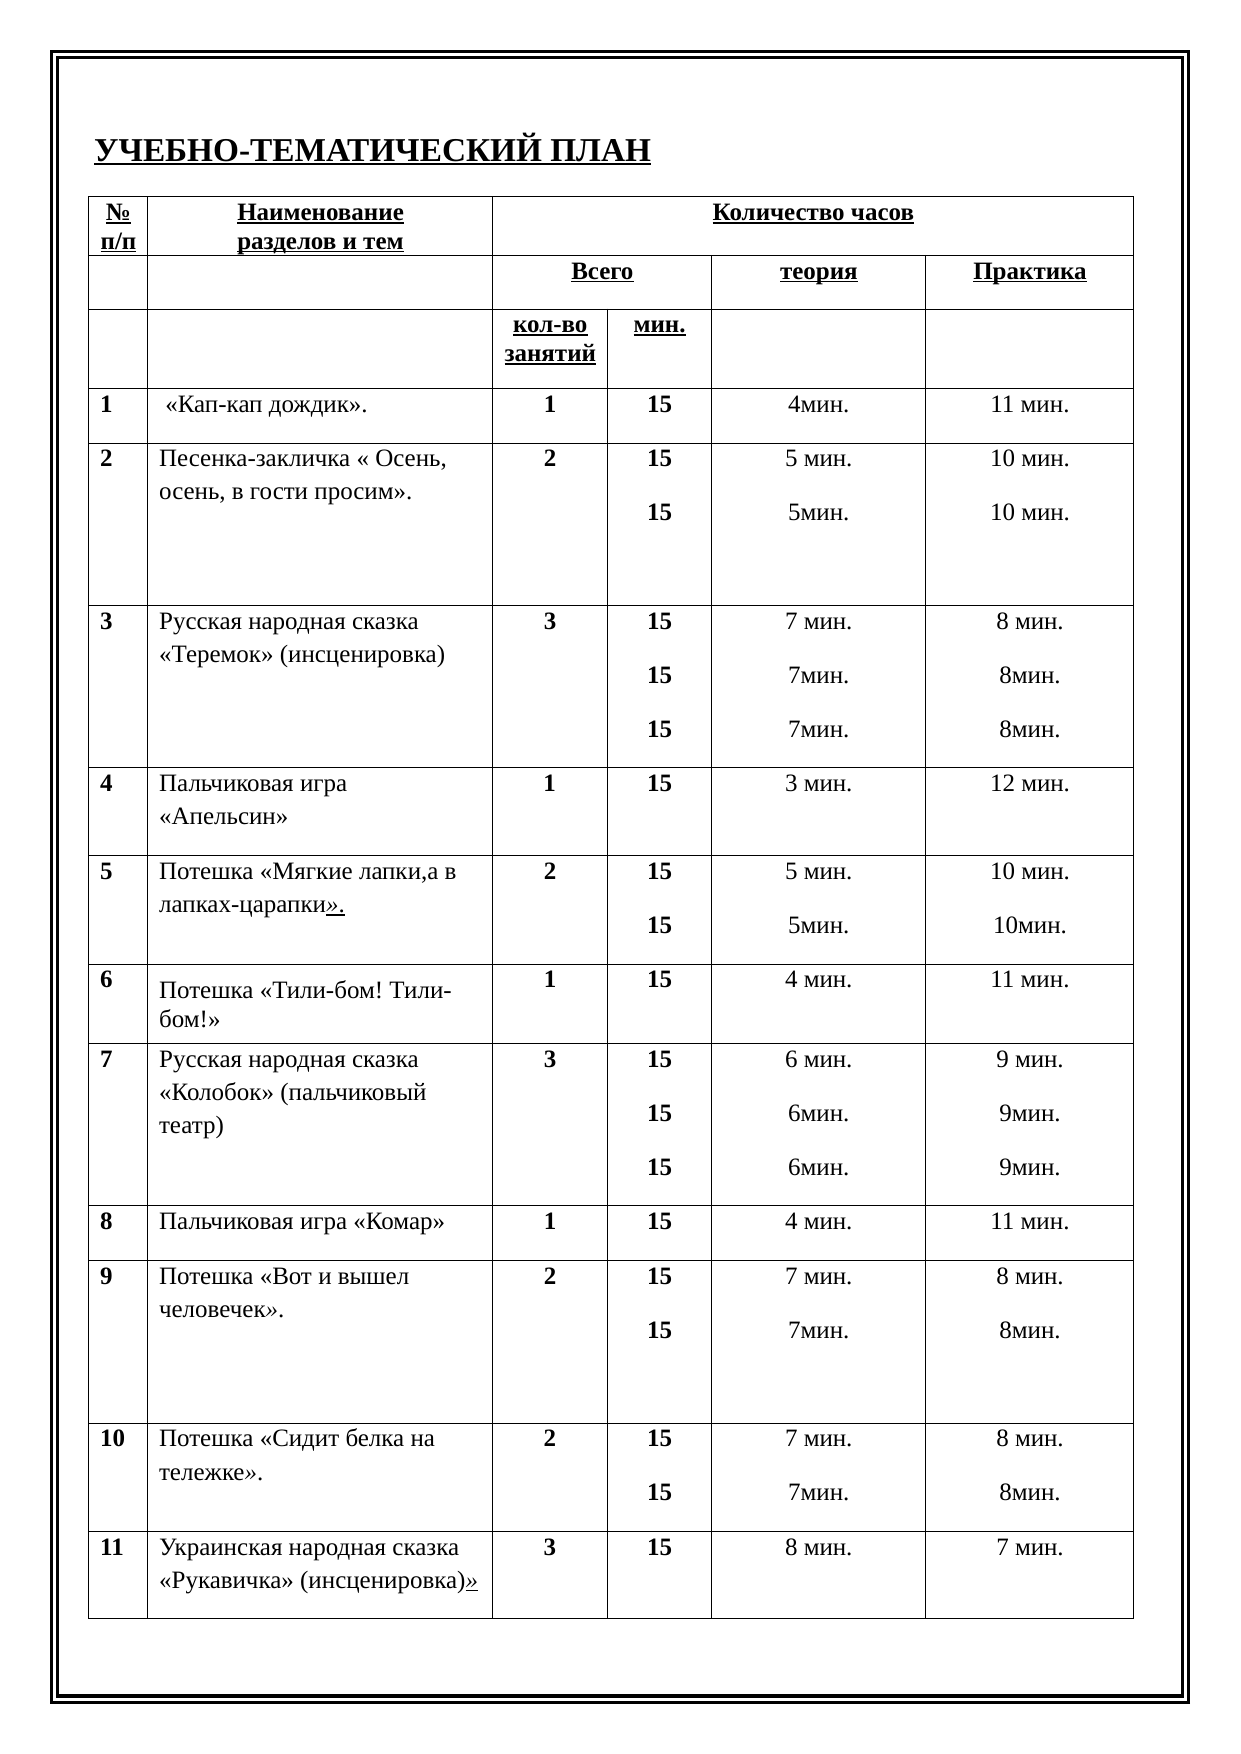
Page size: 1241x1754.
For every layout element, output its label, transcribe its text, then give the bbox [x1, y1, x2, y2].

table_cell 5 мин. 5мин. [712, 856, 925, 963]
table_cell [148, 310, 492, 388]
table_cell 4мин. [712, 389, 925, 442]
table_cell 8 мин. [712, 1532, 925, 1618]
table_cell 7 мин. [926, 1532, 1133, 1618]
table_cell 7 [89, 1044, 147, 1205]
table_cell 9 [89, 1261, 147, 1422]
table_cell теория [712, 256, 925, 308]
table_cell 1 [493, 389, 607, 442]
table_header № п/п [89, 197, 147, 255]
table_cell 3 [493, 606, 607, 767]
table_cell Потешка «Вот и вышел человечек». [148, 1261, 492, 1422]
text УЧЕБНО-ТЕМАТИЧЕСКИЙ ПЛАН [89, 130, 1152, 168]
table_cell 2 [89, 444, 147, 605]
table_cell 15 [608, 389, 711, 442]
table_cell Пальчиковая игра «Комар» [148, 1206, 492, 1260]
table_cell 1 [493, 965, 607, 1043]
table_cell 1 [89, 389, 147, 442]
table_cell 1 [493, 1206, 607, 1260]
table_cell 2 [493, 856, 607, 963]
table_cell 15 15 [608, 1261, 711, 1422]
table_cell 11 мин. [926, 965, 1133, 1043]
table_cell [89, 310, 147, 388]
table_cell 5 [89, 856, 147, 963]
table_cell 8 [89, 1206, 147, 1260]
table_cell Русская народная сказка «Теремок» (инсценировка) [148, 606, 492, 767]
table_cell Потешка «Тили-бом! Тили-бом!» [148, 965, 492, 1043]
table_cell Практика [926, 256, 1133, 308]
table_cell 7 мин. 7мин. [712, 1424, 925, 1531]
table_cell 10 мин. 10мин. [926, 856, 1133, 963]
table_cell 3 [89, 606, 147, 767]
table_cell 2 [493, 1424, 607, 1531]
table_cell 4 мин. [712, 1206, 925, 1260]
table_cell 3 мин. [712, 768, 925, 855]
table_cell 15 15 [608, 444, 711, 605]
table_cell 15 [608, 768, 711, 855]
table_cell [89, 256, 147, 308]
table_cell Пальчиковая игра «Апельсин» [148, 768, 492, 855]
table_cell 2 [493, 1261, 607, 1422]
table_cell 10 мин. 10 мин. [926, 444, 1133, 605]
table_cell 3 [493, 1532, 607, 1618]
table_cell кол-во занятий [493, 310, 607, 388]
table_header Наименование разделов и тем [148, 197, 492, 255]
table_cell 5 мин. 5мин. [712, 444, 925, 605]
table_cell 11 [89, 1532, 147, 1618]
table_cell 2 [493, 444, 607, 605]
table_cell 10 [89, 1424, 147, 1531]
table_cell 6 [89, 965, 147, 1043]
table_cell 12 мин. [926, 768, 1133, 855]
table_cell мин. [608, 310, 711, 388]
table_cell 15 15 15 [608, 1044, 711, 1205]
table_cell 15 15 [608, 1424, 711, 1531]
table_cell [148, 256, 492, 308]
table_cell Всего [493, 256, 711, 308]
table_cell 3 [493, 1044, 607, 1205]
table_cell 4 мин. [712, 965, 925, 1043]
table_cell 7 мин. 7мин. 7мин. [712, 606, 925, 767]
table_cell Украинская народная сказка «Рукавичка» (инсценировка)» [148, 1532, 492, 1618]
table_cell [926, 310, 1133, 388]
table_cell 15 [608, 1206, 711, 1260]
table_cell 1 [493, 768, 607, 855]
table_cell Русская народная сказка «Колобок» (пальчиковый театр) [148, 1044, 492, 1205]
table_cell 9 мин. 9мин. 9мин. [926, 1044, 1133, 1205]
table_cell 8 мин. 8мин. 8мин. [926, 606, 1133, 767]
table_cell Потешка «Мягкие лапки,а в лапках-царапки». [148, 856, 492, 963]
table_cell 7 мин. 7мин. [712, 1261, 925, 1422]
table_cell 15 [608, 1532, 711, 1618]
table_cell [712, 310, 925, 388]
table_cell 8 мин. 8мин. [926, 1424, 1133, 1531]
table_cell «Кап-кап дождик». [148, 389, 492, 442]
table_cell 11 мин. [926, 389, 1133, 442]
table_cell 15 15 15 [608, 606, 711, 767]
table_cell 4 [89, 768, 147, 855]
table_cell 6 мин. 6мин. 6мин. [712, 1044, 925, 1205]
table_header Количество часов [493, 197, 1133, 255]
table_cell 15 15 [608, 856, 711, 963]
table_cell Потешка «Сидит белка на тележке». [148, 1424, 492, 1531]
table_cell 11 мин. [926, 1206, 1133, 1260]
table_cell 8 мин. 8мин. [926, 1261, 1133, 1422]
table_cell 15 [608, 965, 711, 1043]
table_cell Песенка-закличка « Осень, осень, в гости просим». [148, 444, 492, 605]
